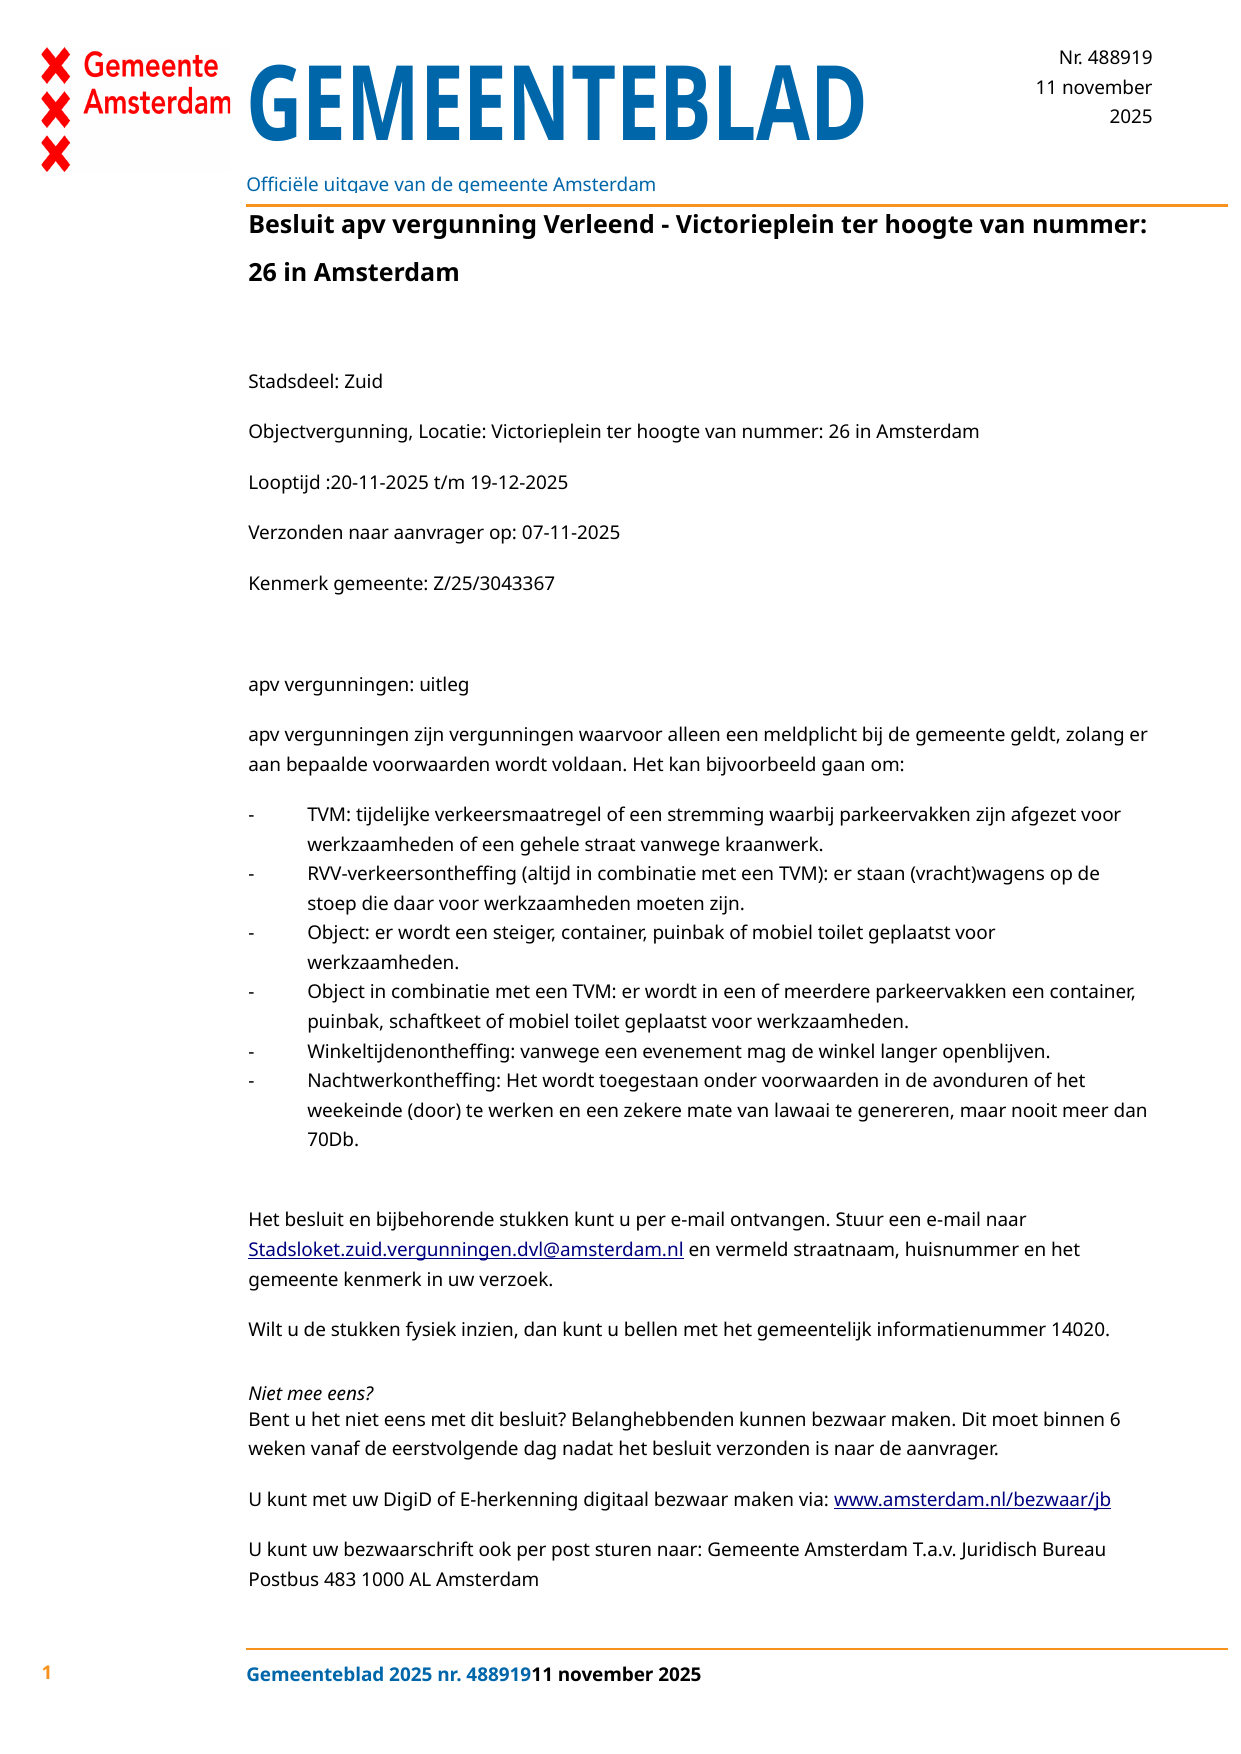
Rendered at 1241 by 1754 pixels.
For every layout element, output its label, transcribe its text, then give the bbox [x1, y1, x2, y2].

text U kunt uw bezwaarschrift ook per post sturen naar: Gemeente Amsterdam T.a.v. Juridisch Bureau Postbus 483 1000 AL Amsterdam [248, 1536, 1152, 1592]
text Wilt u de stukken fysiek inzien, dan kunt u bellen met het gemeentelijk informatienummer 14020. [248, 1316, 1152, 1342]
text apv vergunningen zijn vergunningen waarvoor alleen een meldplicht bij de gemeente geldt, zolang er aan bepaalde voorwaarden wordt voldaan. Het kan bijvoorbeeld gaan om: [248, 721, 1152, 777]
text apv vergunningen: uitleg [248, 671, 1152, 697]
text Stadsdeel: Zuid [248, 368, 1152, 394]
list Object: er wordt een steiger, container, puinbak of mobiel toilet geplaatst voor werkzaamheden. [248, 919, 1152, 975]
list Winkeltijdenontheffing: vanwege een evenement mag de winkel langer openblijven. [248, 1038, 1152, 1064]
text Bent u het niet eens met dit besluit? Belanghebbenden kunnen bezwaar maken. Dit moet binnen 6 weken vanaf de eerstvolgende dag nadat het besluit verzonden is naar de aanvrager. [248, 1406, 1152, 1461]
list RVV-verkeersontheffing (altijd in combinatie met een TVM): er staan (vracht)wagens op de stoep die daar voor werkzaamheden moeten zijn. [248, 860, 1152, 916]
text Kenmerk gemeente: Z/25/3043367 [248, 570, 1152, 596]
list Nachtwerkontheffing: Het wordt toegestaan onder voorwaarden in de avonduren of het weekeinde (door) te werken en een zekere mate van lawaai te genereren, maar nooit meer dan 70Db. [248, 1067, 1152, 1152]
picture [41, 47, 231, 172]
text Besluit apv vergunning Verleend - Victorieplein ter hoogte van nummer: 26 in Amsterdam [248, 207, 1152, 288]
text Looptijd :20-11-2025 t/m 19-12-2025 [248, 469, 1152, 495]
text Het besluit en bijbehorende stukken kunt u per e-mail ontvangen. Stuur een e-mail naar Stadsloket.zuid.vergunningen.dvl@amsterdam.nl en vermeld straatnaam, huisnummer en het gemeente kenmerk in uw verzoek. [248, 1207, 1152, 1292]
list TVM: tijdelijke verkeersmaatregel of een stremming waarbij parkeervakken zijn afgezet voor werkzaamheden of een gehele straat vanwege kraanwerk. [248, 801, 1152, 857]
text U kunt met uw DigiD of E-herkenning digitaal bezwaar maken via: www.amsterdam.nl/bezwaar/jb [248, 1486, 1152, 1512]
text Verzonden naar aanvrager op: 07-11-2025 [248, 519, 1152, 545]
text Objectvergunning, Locatie: Victorieplein ter hoogte van nummer: 26 in Amsterdam [248, 419, 1152, 444]
list Object in combinatie met een TVM: er wordt in een of meerdere parkeervakken een container, puinbak, schaftkeet of mobiel toilet geplaatst voor werkzaamheden. [248, 979, 1152, 1034]
text Niet mee eens? [248, 1380, 1152, 1406]
